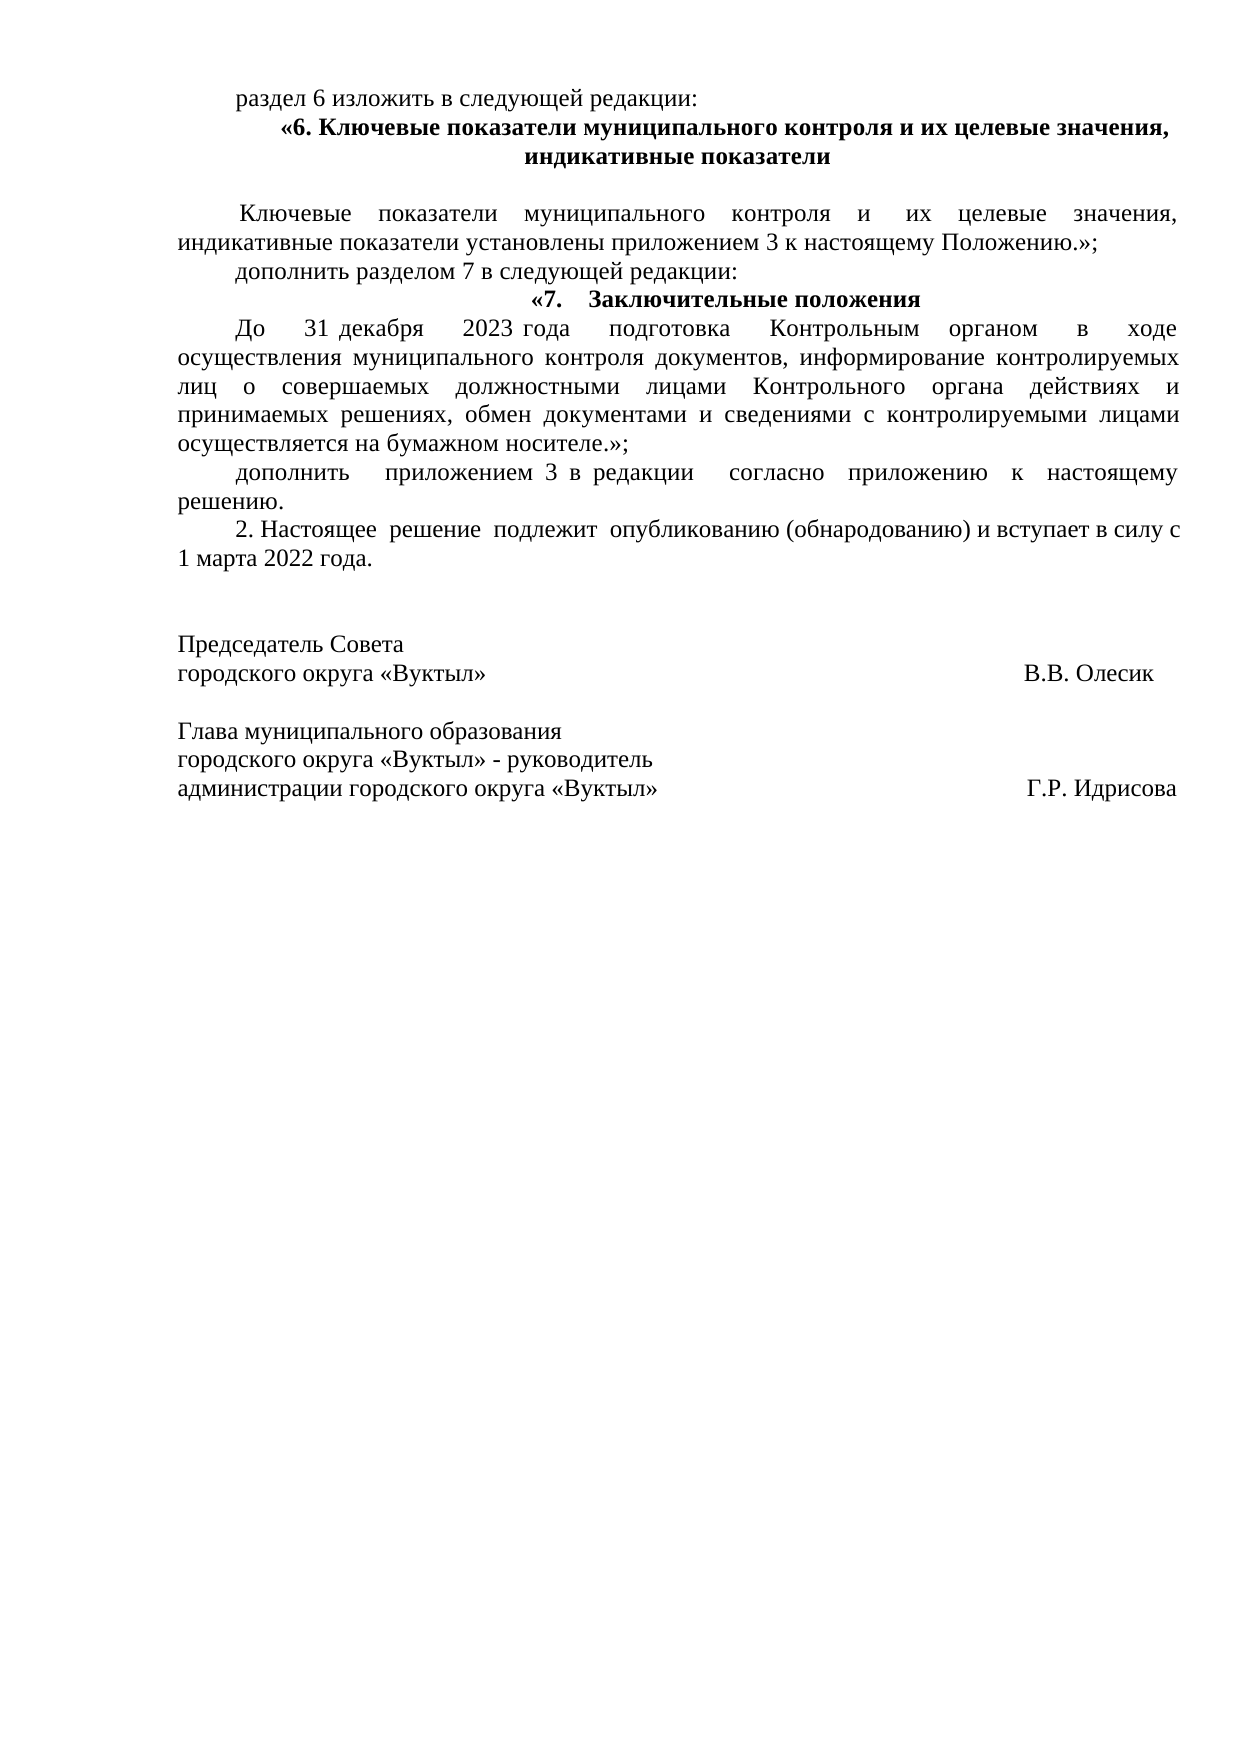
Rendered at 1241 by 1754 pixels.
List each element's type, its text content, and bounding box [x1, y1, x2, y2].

list «7. Заключительные положения [233, 284, 1181, 313]
text городского округа «Вуктыл» - руководитель [177, 744, 1181, 773]
subtitle До 31 декабря 2023 года подготовка Контрольным органом в ходе осуществления муниципального контроля документов, информирование контролируемых лиц о совершаемых должностными лицами Контрольного органа действиях и принимаемых решениях, обмен документами и сведениями с контролируемыми лицами осуществляется на бумажном носителе.»; [142, 313, 1181, 457]
text Глава муниципального образования [177, 716, 1181, 744]
text администрации городского округа «Вуктыл» Г.Р. Идрисова [177, 773, 1181, 802]
text Председатель Совета [177, 629, 1181, 658]
list Ключевые показатели муниципального контроля и их целевые значения, индикативные показатели установлены приложением 3 к настоящему Положению.»; [177, 198, 1181, 256]
text дополнить разделом 7 в следующей редакции: [177, 256, 1181, 284]
text городского округа «Вуктыл» В.В. Олесик [177, 658, 1181, 687]
list «6. Ключевые показатели муниципального контроля и их целевые значения, [177, 112, 1181, 141]
list индикативные показатели [177, 141, 1181, 169]
list 2. Настоящее решение подлежит опубликованию (обнародованию) и вступает в силу с 1 марта 2022 года. [177, 514, 1181, 572]
list раздел 6 изложить в следующей редакции: [177, 83, 1181, 112]
subtitle дополнить приложением 3 в редакции согласно приложению к настоящему решению. [142, 457, 1181, 514]
